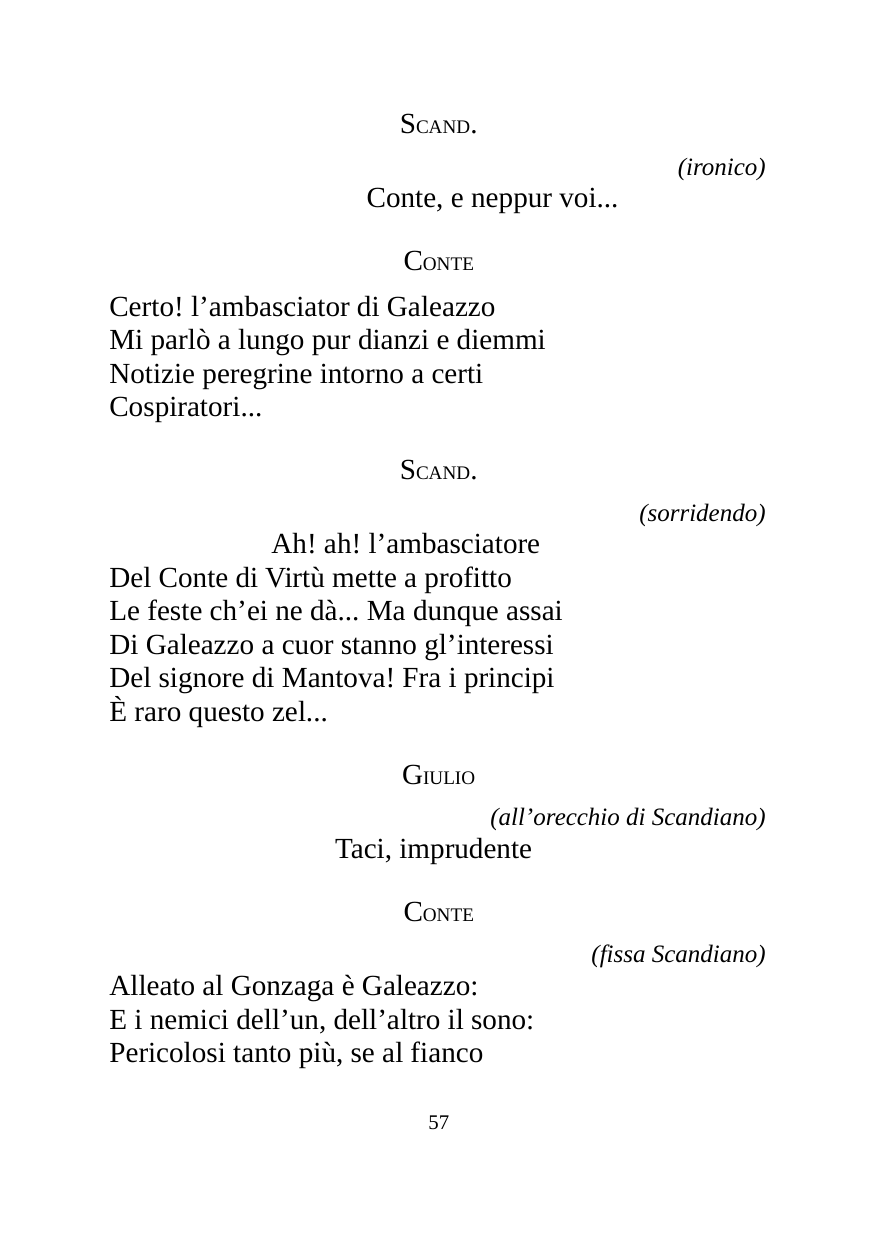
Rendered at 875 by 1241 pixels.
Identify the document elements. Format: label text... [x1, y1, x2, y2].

text Le feste ch’ei ne dà... Ma dunque assai [109, 593, 768, 627]
text Notizie peregrine intorno a certi [109, 356, 768, 389]
text Certo! l’ambasciator di Galeazzo [109, 289, 768, 322]
text Ah! ah! l’ambasciatore [271, 526, 768, 560]
text (ironico) [404, 152, 768, 180]
text Conte [109, 243, 768, 277]
text Scand. [109, 452, 768, 486]
text Cospiratori... [109, 389, 768, 423]
text Del Conte di Virtù mette a profitto [109, 560, 768, 593]
text Alleato al Gonzaga è Galeazzo: [109, 968, 768, 1002]
text Giulio [109, 757, 768, 791]
text È raro questo zel... [109, 694, 768, 728]
text (sorridendo) [404, 498, 768, 526]
text (all’orecchio di Scandiano) [404, 802, 768, 831]
text Taci, imprudente [335, 831, 768, 865]
text Conte, e neppur voi... [366, 180, 768, 214]
text Mi parlò a lungo pur dianzi e diemmi [109, 322, 768, 356]
text Scand. [109, 106, 768, 140]
text Di Galeazzo a cuor stanno gl’interessi [109, 627, 768, 661]
text E i nemici dell’un, dell’altro il sono: [109, 1002, 768, 1035]
text Pericolosi tanto più, se al fianco [109, 1035, 768, 1069]
text Conte [109, 894, 768, 928]
text (fissa Scandiano) [404, 939, 768, 968]
text Del signore di Mantova! Fra i principi [109, 661, 768, 694]
